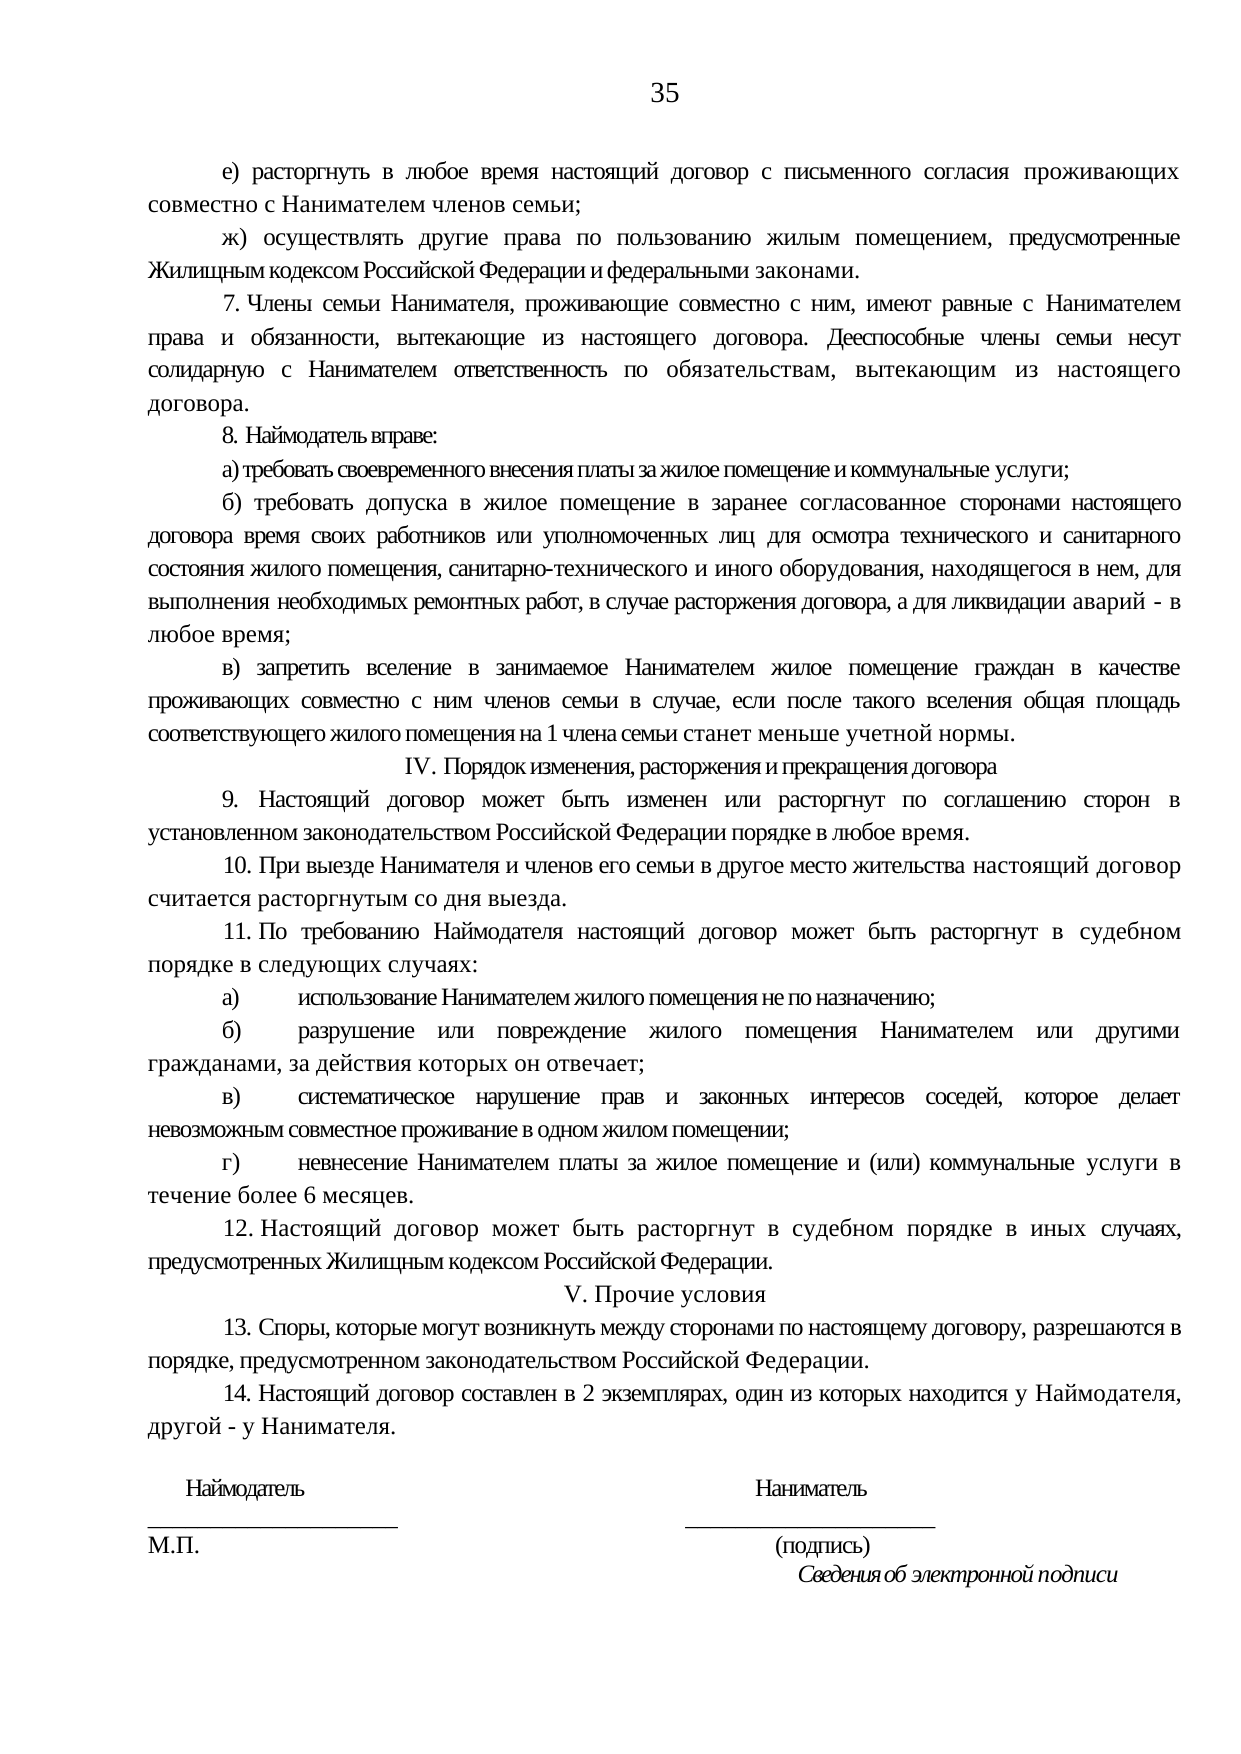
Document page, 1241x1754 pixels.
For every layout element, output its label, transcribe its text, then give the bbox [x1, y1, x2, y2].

text Сведения об электронной подписи [797, 1559, 1182, 1588]
text а) требовать своевременного внесения платы за жилое помещение и коммунальные услуги; [148, 454, 1182, 482]
text 9. Настоящий договор может быть изменен или расторгнут по соглашению сторон в установленном законодательством Российской Федерации порядке в любое время. [148, 784, 1180, 846]
text е) расторгнуть в любое время настоящий договор с письменного согласия проживающих совместно с Нанимателем членов семьи; [148, 156, 1179, 218]
text г) невнесение Нанимателем платы за жилое помещение и (или) коммунальные услуги в течение более 6 месяцев. [148, 1147, 1181, 1209]
text ____________________ ____________________ [148, 1502, 1182, 1531]
text Наймодатель Наниматель [148, 1473, 1182, 1502]
text 7. Члены семьи Нанимателя, проживающие совместно с ним, имеют равные с Нанимателем права и обязанности, вытекающие из настоящего договора. Дееспособные члены семьи несут солидарную с Нанимателем ответственность по обязательствам, вытекающим из настоящего договора. [148, 288, 1181, 416]
text V. Прочие условия [148, 1279, 1182, 1308]
text в) запретить вселение в занимаемое Нанимателем жилое помещение граждан в качестве проживающих совместно с ним членов семьи в случае, если после такого вселения общая площадь соответствующего жилого помещения на 1 члена семьи станет меньше учетной нормы. [148, 652, 1181, 747]
text 8. Наймодатель вправе: [148, 421, 1182, 449]
text 13. Споры, которые могут возникнуть между сторонами по настоящему договору, разрешаются в порядке, предусмотренном законодательством Российской Федерации. [148, 1312, 1182, 1374]
text 14. Настоящий договор составлен в 2 экземплярах, один из которых находится у Наймодателя, другой - у Нанимателя. [148, 1378, 1182, 1440]
text IV. Порядок изменения, расторжения и прекращения договора [148, 751, 1182, 779]
text б) разрушение или повреждение жилого помещения Нанимателем или другими гражданами, за действия которых он отвечает; [148, 1015, 1181, 1077]
text ж) осуществлять другие права по пользованию жилым помещением, предусмотренные Жилищным кодексом Российской Федерации и федеральными законами. [148, 222, 1181, 284]
text в) систематическое нарушение прав и законных интересов соседей, которое делает невозможным совместное проживание в одном жилом помещении; [148, 1081, 1181, 1143]
text 11. По требованию Наймодателя настоящий договор может быть расторгнут в судебном порядке в следующих случаях: [148, 916, 1181, 978]
text 10. При выезде Нанимателя и членов его семьи в другое место жительства настоящий договор считается расторгнутым со дня выезда. [148, 850, 1181, 912]
text 12. Настоящий договор может быть расторгнут в судебном порядке в иных случаях, предусмотренных Жилищным кодексом Российской Федерации. [148, 1213, 1182, 1275]
text а) использование Нанимателем жилого помещения не по назначению; [148, 982, 1182, 1011]
text М.П. (подпись) [148, 1531, 1182, 1559]
text б) требовать допуска в жилое помещение в заранее согласованное сторонами настоящего договора время своих работников или уполномоченных лиц для осмотра технического и санитарного состояния жилого помещения, санитарно-технического и иного оборудования, находящегося в нем, для выполнения необходимых ремонтных работ, в случае расторжения договора, а для ликвидации аварий - в любое время; [148, 487, 1182, 647]
